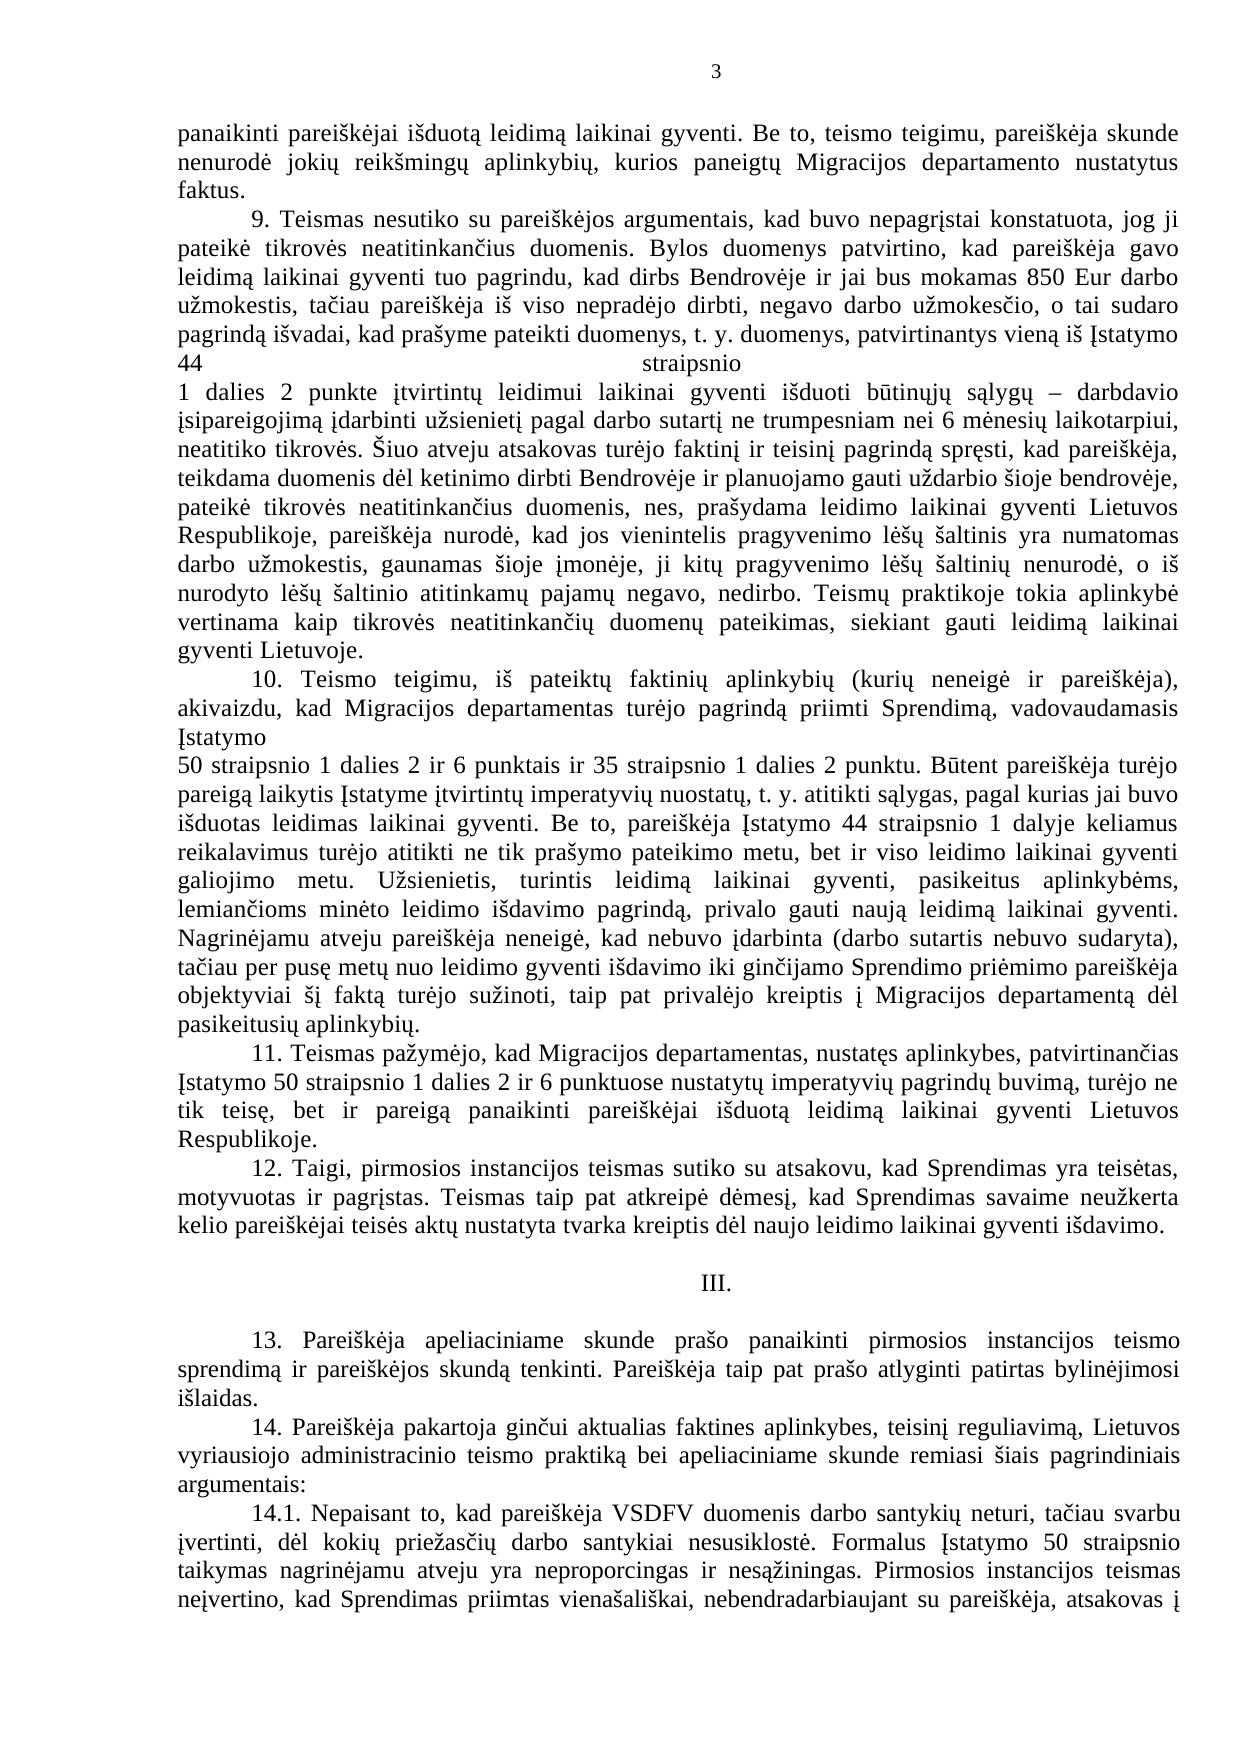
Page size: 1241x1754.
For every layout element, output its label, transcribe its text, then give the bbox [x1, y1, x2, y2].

text 14.1. Nepaisant to, kad pareiškėja VSDFV duomenis darbo santykių neturi, tačiau svarbu įvertinti, dėl kokių priežasčių darbo santykiai nesusiklostė. Formalus Įstatymo 50 straipsnio taikymas nagrinėjamu atveju yra neproporcingas ir nesąžiningas. Pirmosios instancijos teismas neįvertino, kad Sprendimas priimtas vienašališkai, nebendradarbiaujant su pareiškėja, atsakovas į [177, 1498, 1181, 1613]
text 13. Pareiškėja apeliaciniame skunde prašo panaikinti pirmosios instancijos teismo sprendimą ir pareiškėjos skundą tenkinti. Pareiškėja taip pat prašo atlyginti patirtas bylinėjimosi išlaidas. [177, 1326, 1181, 1412]
text panaikinti pareiškėjai išduotą leidimą laikinai gyventi. Be to, teismo teigimu, pareiškėja skunde nenurodė jokių reikšmingų aplinkybių, kurios paneigtų Migracijos departamento nustatytus faktus. [177, 118, 1181, 204]
text 9. Teismas nesutiko su pareiškėjos argumentais, kad buvo nepagrįstai konstatuota, jog ji pateikė tikrovės neatitinkančius duomenis. Bylos duomenys patvirtino, kad pareiškėja gavo leidimą laikinai gyventi tuo pagrindu, kad dirbs Bendrovėje ir jai bus mokamas 850 Eur darbo užmokestis, tačiau pareiškėja iš viso nepradėjo dirbti, negavo darbo užmokesčio, o tai sudaro pagrindą išvadai, kad prašyme pateikti duomenys, t. y. duomenys, patvirtinantys vieną iš Įstatymo 44 straipsnio 1 dalies 2 punkte įtvirtintų leidimui laikinai gyventi išduoti būtinųjų sąlygų – darbdavio įsipareigojimą įdarbinti užsienietį pagal darbo sutartį ne trumpesniam nei 6 mėnesių laikotarpiui, neatitiko tikrovės. Šiuo atveju atsakovas turėjo faktinį ir teisinį pagrindą spręsti, kad pareiškėja, teikdama duomenis dėl ketinimo dirbti Bendrovėje ir planuojamo gauti uždarbio šioje bendrovėje, pateikė tikrovės neatitinkančius duomenis, nes, prašydama leidimo laikinai gyventi Lietuvos Respublikoje, pareiškėja nurodė, kad jos vienintelis pragyvenimo lėšų šaltinis yra numatomas darbo užmokestis, gaunamas šioje įmonėje, ji kitų pragyvenimo lėšų šaltinių nenurodė, o iš nurodyto lėšų šaltinio atitinkamų pajamų negavo, nedirbo. Teismų praktikoje tokia aplinkybė vertinama kaip tikrovės neatitinkančių duomenų pateikimas, siekiant gauti leidimą laikinai gyventi Lietuvoje. [177, 204, 1181, 664]
text 10. Teismo teigimu, iš pateiktų faktinių aplinkybių (kurių neneigė ir pareiškėja), akivaizdu, kad Migracijos departamentas turėjo pagrindą priimti Sprendimą, vadovaudamasis Įstatymo 50 straipsnio 1 dalies 2 ir 6 punktais ir 35 straipsnio 1 dalies 2 punktu. Būtent pareiškėja turėjo pareigą laikytis Įstatyme įtvirtintų imperatyvių nuostatų, t. y. atitikti sąlygas, pagal kurias jai buvo išduotas leidimas laikinai gyventi. Be to, pareiškėja Įstatymo 44 straipsnio 1 dalyje keliamus reikalavimus turėjo atitikti ne tik prašymo pateikimo metu, bet ir viso leidimo laikinai gyventi galiojimo metu. Užsienietis, turintis leidimą laikinai gyventi, pasikeitus aplinkybėms, lemiančioms minėto leidimo išdavimo pagrindą, privalo gauti naują leidimą laikinai gyventi. Nagrinėjamu atveju pareiškėja neneigė, kad nebuvo įdarbinta (darbo sutartis nebuvo sudaryta), tačiau per pusę metų nuo leidimo gyventi išdavimo iki ginčijamo Sprendimo priėmimo pareiškėja objektyviai šį faktą turėjo sužinoti, taip pat privalėjo kreiptis į Migracijos departamentą dėl pasikeitusių aplinkybių. [177, 664, 1181, 1038]
text 11. Teismas pažymėjo, kad Migracijos departamentas, nustatęs aplinkybes, patvirtinančias Įstatymo 50 straipsnio 1 dalies 2 ir 6 punktuose nustatytų imperatyvių pagrindų buvimą, turėjo ne tik teisę, bet ir pareigą panaikinti pareiškėjai išduotą leidimą laikinai gyventi Lietuvos Respublikoje. [177, 1038, 1181, 1153]
text III. [177, 1268, 1181, 1297]
text 14. Pareiškėja pakartoja ginčui aktualias faktines aplinkybes, teisinį reguliavimą, Lietuvos vyriausiojo administracinio teismo praktiką bei apeliaciniame skunde remiasi šiais pagrindiniais argumentais: [177, 1412, 1181, 1498]
text 12. Taigi, pirmosios instancijos teismas sutiko su atsakovu, kad Sprendimas yra teisėtas, motyvuotas ir pagrįstas. Teismas taip pat atkreipė dėmesį, kad Sprendimas savaime neužkerta kelio pareiškėjai teisės aktų nustatyta tvarka kreiptis dėl naujo leidimo laikinai gyventi išdavimo. [177, 1153, 1181, 1239]
